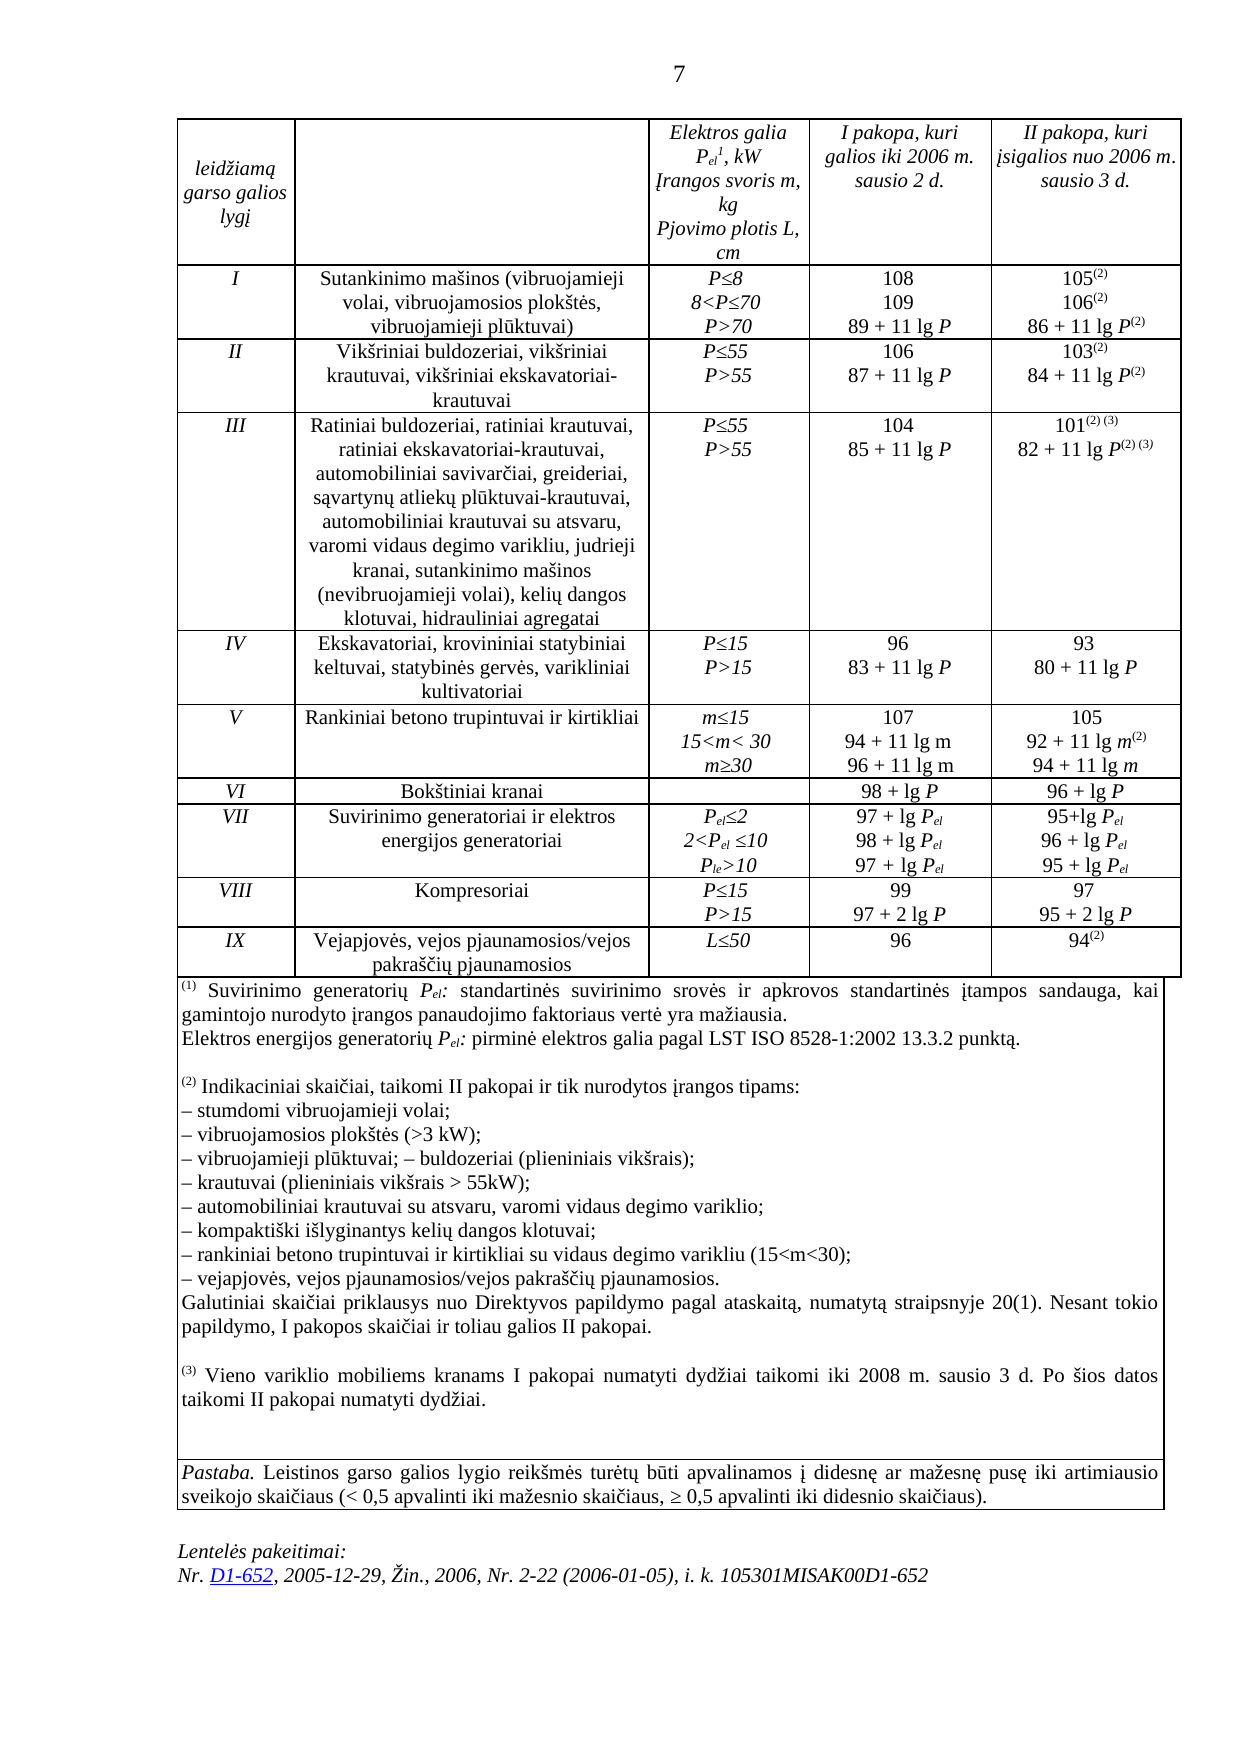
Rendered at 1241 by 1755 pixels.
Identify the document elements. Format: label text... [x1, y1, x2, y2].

table_cell VIII [178, 878, 294, 926]
text Nr. D1-652, 2005-12-29, Žin., 2006, Nr. 2-22 (2006-01-05), i. k. 105301MISAK00D1-652 [177, 1563, 1181, 1587]
table_cell II [178, 340, 294, 412]
table_cell I [178, 266, 294, 338]
table_cell 105 92 + 11 lg m(2) 94 + 11 lg m [992, 705, 1180, 777]
table_cell 103(2) 84 + 11 lg P(2) [992, 340, 1180, 412]
table_cell IX [178, 928, 294, 976]
text Lentelės pakeitimai: [177, 1539, 1181, 1563]
table_cell L≤50 [650, 928, 809, 976]
table_cell 107 94 + 11 lg m 96 + 11 lg m [810, 705, 991, 777]
table_cell 97 + lg Pel 98 + lg Pel 97 + lg Pel [810, 805, 991, 877]
table_cell Vejapjovės, vejos pjaunamosios/vejos pakraščių pjaunamosios [296, 928, 648, 976]
table_cell 96 [810, 928, 991, 976]
table_header leidžiamą garso galios lygį [178, 120, 294, 264]
table_cell 94(2) [992, 928, 1180, 976]
table_cell IV [178, 631, 294, 703]
table_cell 96 + lg P [992, 779, 1180, 803]
table_cell Ekskavatoriai, krovininiai statybiniai keltuvai, statybinės gervės, varikliniai kultivatoriai [296, 631, 648, 703]
table_cell P≤8 8<P≤70 P>70 [650, 266, 809, 338]
table_cell Rankiniai betono trupintuvai ir kirtikliai [296, 705, 648, 777]
table_cell [1165, 1459, 1181, 1508]
table_cell Ratiniai buldozeriai, ratiniai krautuvai, ratiniai ekskavatoriai-krautuvai, automobiliniai savivarčiai, greideriai, sąvartynų atliekų plūktuvai-krautuvai, automobiliniai krautuvai su atsvaru, varomi vidaus degimo varikliu, judrieji kranai, sutankinimo mašinos (nevibruojamieji volai), kelių dangos klotuvai, hidrauliniai agregatai [296, 413, 648, 630]
table_cell P≤15 P>15 [650, 878, 809, 926]
table_cell 99 97 + 2 lg P [810, 878, 991, 926]
table_header Elektros galia Pel1, kW Įrangos svoris m, kg Pjovimo plotis L, cm [650, 120, 809, 264]
table_cell 106 87 + 11 lg P [810, 340, 991, 412]
table_cell Vikšriniai buldozeriai, vikšriniai krautuvai, vikšriniai ekskavatoriai-krautuvai [296, 340, 648, 412]
table_cell 93 80 + 11 lg P [992, 631, 1180, 703]
table_cell III [178, 413, 294, 630]
table_cell Pastaba. Leistinos garso galios lygio reikšmės turėtų būti apvalinamos į didesnę ar mažesnę pusę iki artimiausio sveikojo skaičiaus (< 0,5 apvalinti iki mažesnio skaičiaus, ≥ 0,5 apvalinti iki didesnio skaičiaus). [178, 1460, 1163, 1508]
table_header [296, 120, 648, 264]
table_cell Suvirinimo generatoriai ir elektros energijos generatoriai [296, 805, 648, 877]
table_cell P≤15 P>15 [650, 631, 809, 703]
table_cell 96 83 + 11 lg P [810, 631, 991, 703]
table_cell Pel≤2 2<Pel ≤10 Ple>10 [650, 805, 809, 877]
table_cell Kompresoriai [296, 878, 648, 926]
table_cell [1165, 978, 1181, 1459]
table_cell 104 85 + 11 lg P [810, 413, 991, 630]
table_cell 108 109 89 + 11 lg P [810, 266, 991, 338]
table_cell m≤15 15<m< 30 m≥30 [650, 705, 809, 777]
table_cell I pakopa, kuri galios iki 2006 m. sausio 2 d. [810, 120, 991, 264]
table_cell II pakopa, kuri įsigalios nuo 2006 m. sausio 3 d. [992, 120, 1180, 264]
table_cell Bokštiniai kranai [296, 779, 648, 803]
table_cell [650, 779, 809, 803]
table_cell Sutankinimo mašinos (vibruojamieji volai, vibruojamosios plokštės, vibruojamieji plūktuvai) [296, 266, 648, 338]
table_cell (1) Suvirinimo generatorių Pel: standartinės suvirinimo srovės ir apkrovos standartinės įtampos sandauga, kai gamintojo nurodyto įrangos panaudojimo faktoriaus vertė yra mažiausia. Elektros energijos generatorių Pel: pirminė elektros galia pagal LST ISO 8528-1:2002 13.3.2 punktą. (2) Indikaciniai skaičiai, taikomi II pakopai ir tik nurodytos įrangos tipams: – stumdomi vibruojamieji volai; – vibruojamosios plokštės (>3 kW); – vibruojamieji plūktuvai; – buldozeriai (plieniniais vikšrais); – krautuvai (plieniniais vikšrais > 55kW); – automobiliniai krautuvai su atsvaru, varomi vidaus degimo variklio; – kompaktiški išlyginantys kelių dangos klotuvai; – rankiniai betono trupintuvai ir kirtikliai su vidaus degimo varikliu (15<m<30); – vejapjovės, vejos pjaunamosios/vejos pakraščių pjaunamosios. Galutiniai skaičiai priklausys nuo Direktyvos papildymo pagal ataskaitą, numatytą straipsnyje 20(1). Nesant tokio papildymo, I pakopos skaičiai ir toliau galios II pakopai. (3) Vieno variklio mobiliems kranams I pakopai numatyti dydžiai taikomi iki 2008 m. sausio 3 d. Po šios datos taikomi II pakopai numatyti dydžiai. [178, 978, 1163, 1459]
table_cell 105(2) 106(2) 86 + 11 lg P(2) [992, 266, 1180, 338]
table_cell VII [178, 805, 294, 877]
table_cell 97 95 + 2 lg P [992, 878, 1180, 926]
table_cell V [178, 705, 294, 777]
table_cell 98 + lg P [810, 779, 991, 803]
table_cell P≤55 P>55 [650, 340, 809, 412]
table_cell P≤55 P>55 [650, 413, 809, 630]
table_cell 101(2) (3) 82 + 11 lg P(2) (3) [992, 413, 1180, 630]
table_cell VI [178, 779, 294, 803]
table_cell 95+lg Pel 96 + lg Pel 95 + lg Pel [992, 805, 1180, 877]
